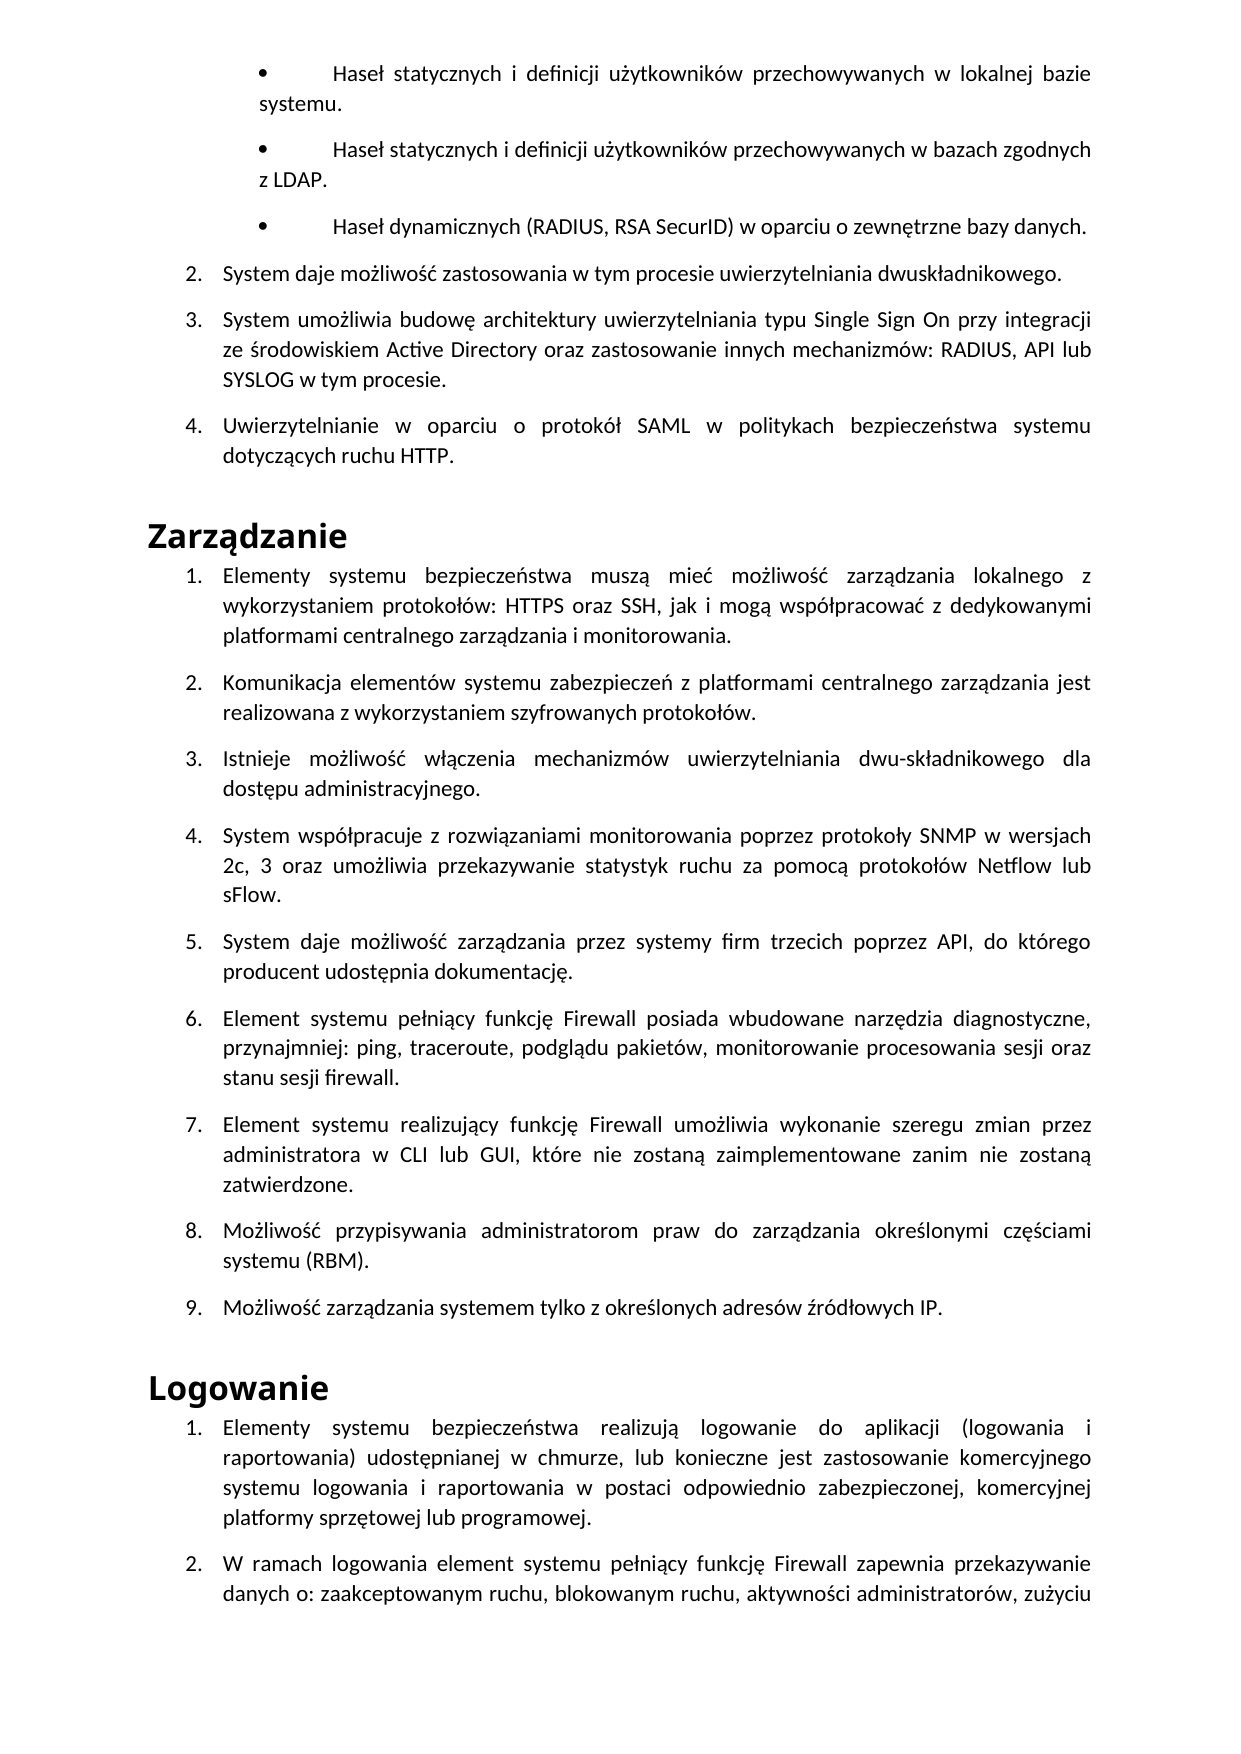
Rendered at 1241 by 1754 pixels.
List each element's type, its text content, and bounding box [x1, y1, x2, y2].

list System daje możliwość zastosowania w tym procesie uwierzytelniania dwuskładnikowego. [185, 259, 1093, 287]
subtitle Logowanie [148, 1364, 1093, 1410]
list Element systemu pełniący funkcję Firewall posiada wbudowane narzędzia diagnostyczne, przynajmniej: ping, traceroute, podglądu pakietów, monitorowanie procesowania sesji oraz stanu sesji firewall. [185, 1004, 1093, 1091]
list Komunikacja elementów systemu zabezpieczeń z platformami centralnego zarządzania jest realizowana z wykorzystaniem szyfrowanych protokołów. [185, 668, 1093, 726]
list System współpracuje z rozwiązaniami monitorowania poprzez protokoły SNMP w wersjach 2c, 3 oraz umożliwia przekazywanie statystyk ruchu za pomocą protokołów Netflow lub sFlow. [185, 821, 1093, 909]
list Haseł statycznych i definicji użytkowników przechowywanych w lokalnej bazie systemu. [259, 59, 1093, 117]
list System umożliwia budowę architektury uwierzytelniania typu Single Sign On przy integracji ze środowiskiem Active Directory oraz zastosowanie innych mechanizmów: RADIUS, API lub SYSLOG w tym procesie. [185, 305, 1093, 393]
list Możliwość zarządzania systemem tylko z określonych adresów źródłowych IP. [185, 1293, 1093, 1321]
list Istnieje możliwość włączenia mechanizmów uwierzytelniania dwu-składnikowego dla dostępu administracyjnego. [185, 744, 1093, 802]
list Elementy systemu bezpieczeństwa realizują logowanie do aplikacji (logowania i raportowania) udostępnianej w chmurze, lub konieczne jest zastosowanie komercyjnego systemu logowania i raportowania w postaci odpowiednio zabezpieczonej, komercyjnej platformy sprzętowej lub programowej. [185, 1413, 1093, 1531]
list Element systemu realizujący funkcję Firewall umożliwia wykonanie szeregu zmian przez administratora w CLI lub GUI, które nie zostaną zaimplementowane zanim nie zostaną zatwierdzone. [185, 1110, 1093, 1198]
list Elementy systemu bezpieczeństwa muszą mieć możliwość zarządzania lokalnego z wykorzystaniem protokołów: HTTPS oraz SSH, jak i mogą współpracować z dedykowanymi platformami centralnego zarządzania i monitorowania. [185, 562, 1093, 649]
list Haseł statycznych i definicji użytkowników przechowywanych w bazach zgodnych z LDAP. [259, 136, 1093, 193]
list W ramach logowania element systemu pełniący funkcję Firewall zapewnia przekazywanie danych o: zaakceptowanym ruchu, blokowanym ruchu, aktywności administratorów, zużyciu [185, 1549, 1093, 1607]
list Uwierzytelnianie w oparciu o protokół SAML w politykach bezpieczeństwa systemu dotyczących ruchu HTTP. [185, 412, 1093, 469]
list System daje możliwość zarządzania przez systemy firm trzecich poprzez API, do którego producent udostępnia dokumentację. [185, 927, 1093, 985]
list Możliwość przypisywania administratorom praw do zarządzania określonymi częściami systemu (RBM). [185, 1216, 1093, 1274]
subtitle Zarządzanie [148, 513, 1093, 558]
list Haseł dynamicznych (RADIUS, RSA SecurID) w oparciu o zewnętrzne bazy danych. [259, 212, 1093, 240]
